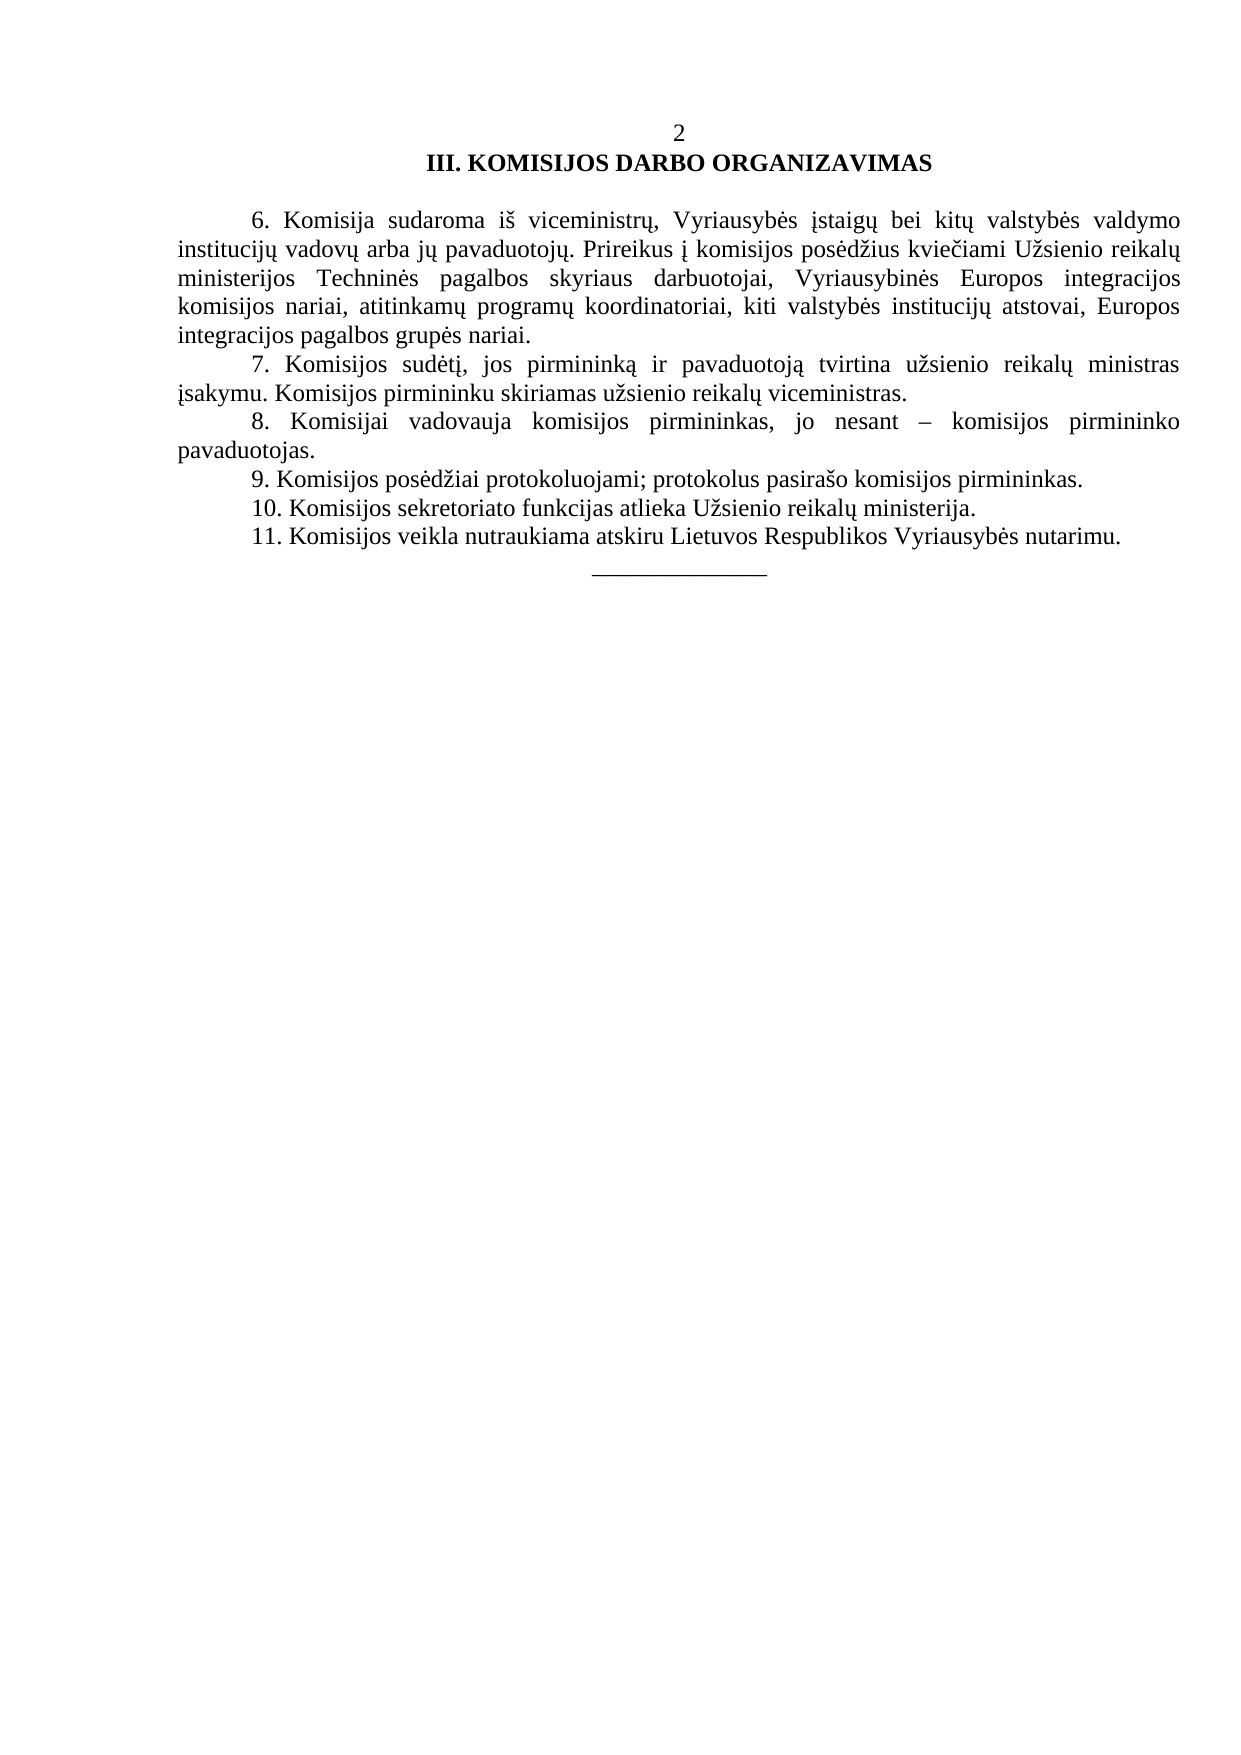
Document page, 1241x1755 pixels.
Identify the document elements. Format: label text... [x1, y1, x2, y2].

text 6. Komisija sudaroma iš viceministrų, Vyriausybės įstaigų bei kitų valstybės valdymo institucijų vadovų arba jų pavaduotojų. Prireikus į komisijos posėdžius kviečiami Užsienio reikalų ministerijos Techninės pagalbos skyriaus darbuotojai, Vyriausybinės Europos integracijos komisijos nariai, atitinkamų programų koordinatoriai, kiti valstybės institucijų atstovai, Europos integracijos pagalbos grupės nariai. [177, 205, 1181, 349]
text 10. Komisijos sekretoriato funkcijas atlieka Užsienio reikalų ministerija. [177, 493, 1181, 521]
subtitle III. KOMISIJOS DARBO ORGANIZAVIMAS [177, 148, 1181, 176]
text 8. Komisijai vadovauja komisijos pirmininkas, jo nesant – komisijos pirmininko pavaduotojas. [177, 406, 1181, 464]
text 7. Komisijos sudėtį, jos pirmininką ir pavaduotoją tvirtina užsienio reikalų ministras įsakymu. Komisijos pirmininku skiriamas užsienio reikalų viceministras. [177, 349, 1181, 406]
text ______________ [177, 550, 1181, 579]
text 9. Komisijos posėdžiai protokoluojami; protokolus pasirašo komisijos pirmininkas. [177, 464, 1181, 493]
text 11. Komisijos veikla nutraukiama atskiru Lietuvos Respublikos Vyriausybės nutarimu. [177, 521, 1181, 550]
